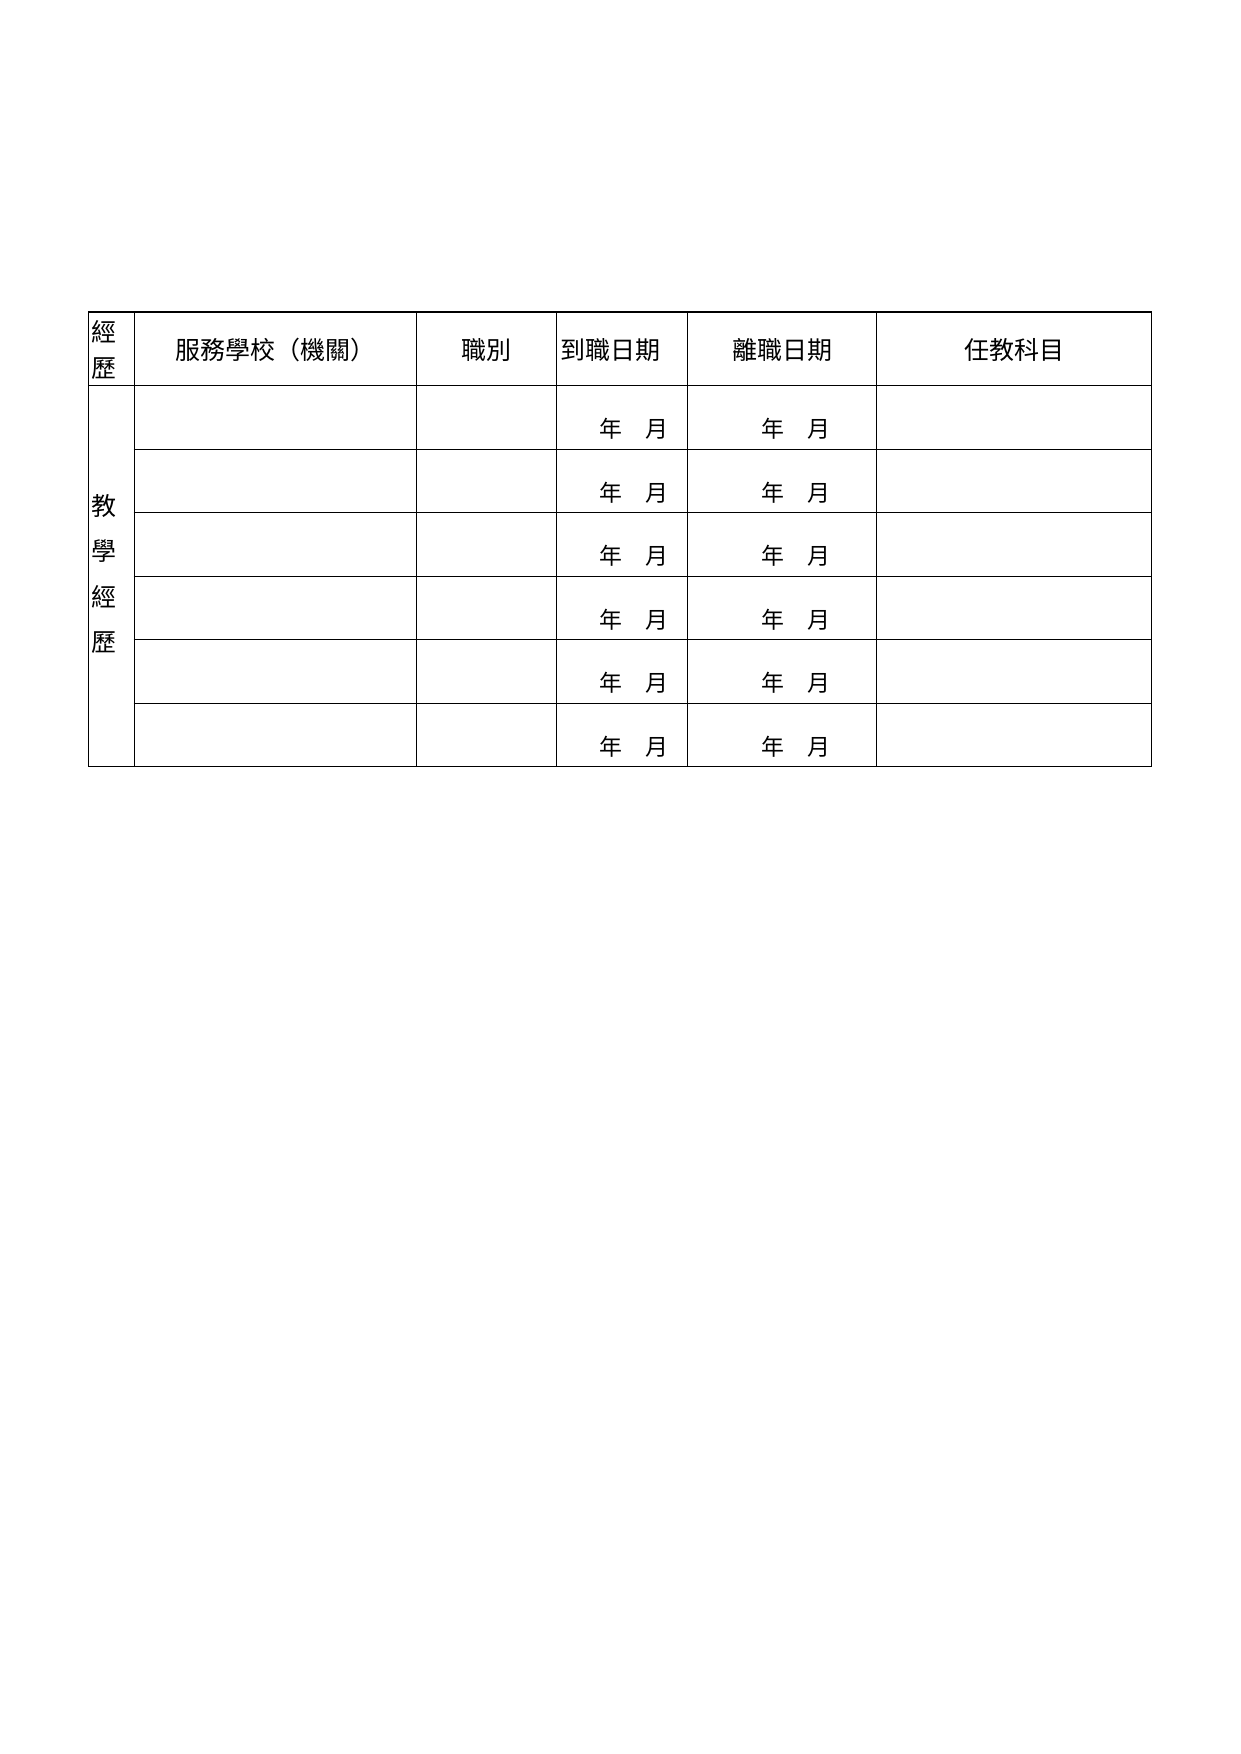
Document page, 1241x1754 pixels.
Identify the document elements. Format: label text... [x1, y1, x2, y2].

table_cell 年 月 [557, 704, 687, 766]
table_cell [877, 704, 1151, 766]
table_cell 年 月 [557, 386, 687, 448]
table_cell [877, 450, 1151, 512]
table_header 離職日期 [688, 313, 876, 385]
table_cell 年 月 [557, 640, 687, 703]
table_cell 年 月 [557, 450, 687, 512]
table_cell [877, 513, 1151, 576]
table_cell [417, 450, 556, 512]
table_header 服務學校（機關） [135, 313, 416, 385]
table_cell [417, 386, 556, 448]
table_header 經歷 [89, 313, 134, 385]
table_cell 年 月 [688, 704, 876, 766]
table_cell [135, 386, 416, 448]
table_cell [417, 577, 556, 639]
table_cell [417, 513, 556, 576]
table_cell 教學經歷 [89, 386, 134, 766]
table_cell [135, 704, 416, 766]
table_cell 年 月 [557, 513, 687, 576]
table_cell 年 月 [688, 513, 876, 576]
table_cell 年 月 [688, 386, 876, 448]
table_cell [135, 450, 416, 512]
table_cell [135, 577, 416, 639]
table_cell [417, 704, 556, 766]
table_cell [877, 577, 1151, 639]
table_header 職別 [417, 313, 556, 385]
table_cell [135, 513, 416, 576]
table_cell [877, 640, 1151, 703]
table_cell 年 月 [557, 577, 687, 639]
table_header 到職日期 [557, 313, 687, 385]
table_cell 年 月 [688, 640, 876, 703]
table_cell [417, 640, 556, 703]
table_cell [135, 640, 416, 703]
table_cell 年 月 [688, 577, 876, 639]
table_header 任教科目 [877, 313, 1151, 385]
table_cell 年 月 [688, 450, 876, 512]
table_cell [877, 386, 1151, 448]
